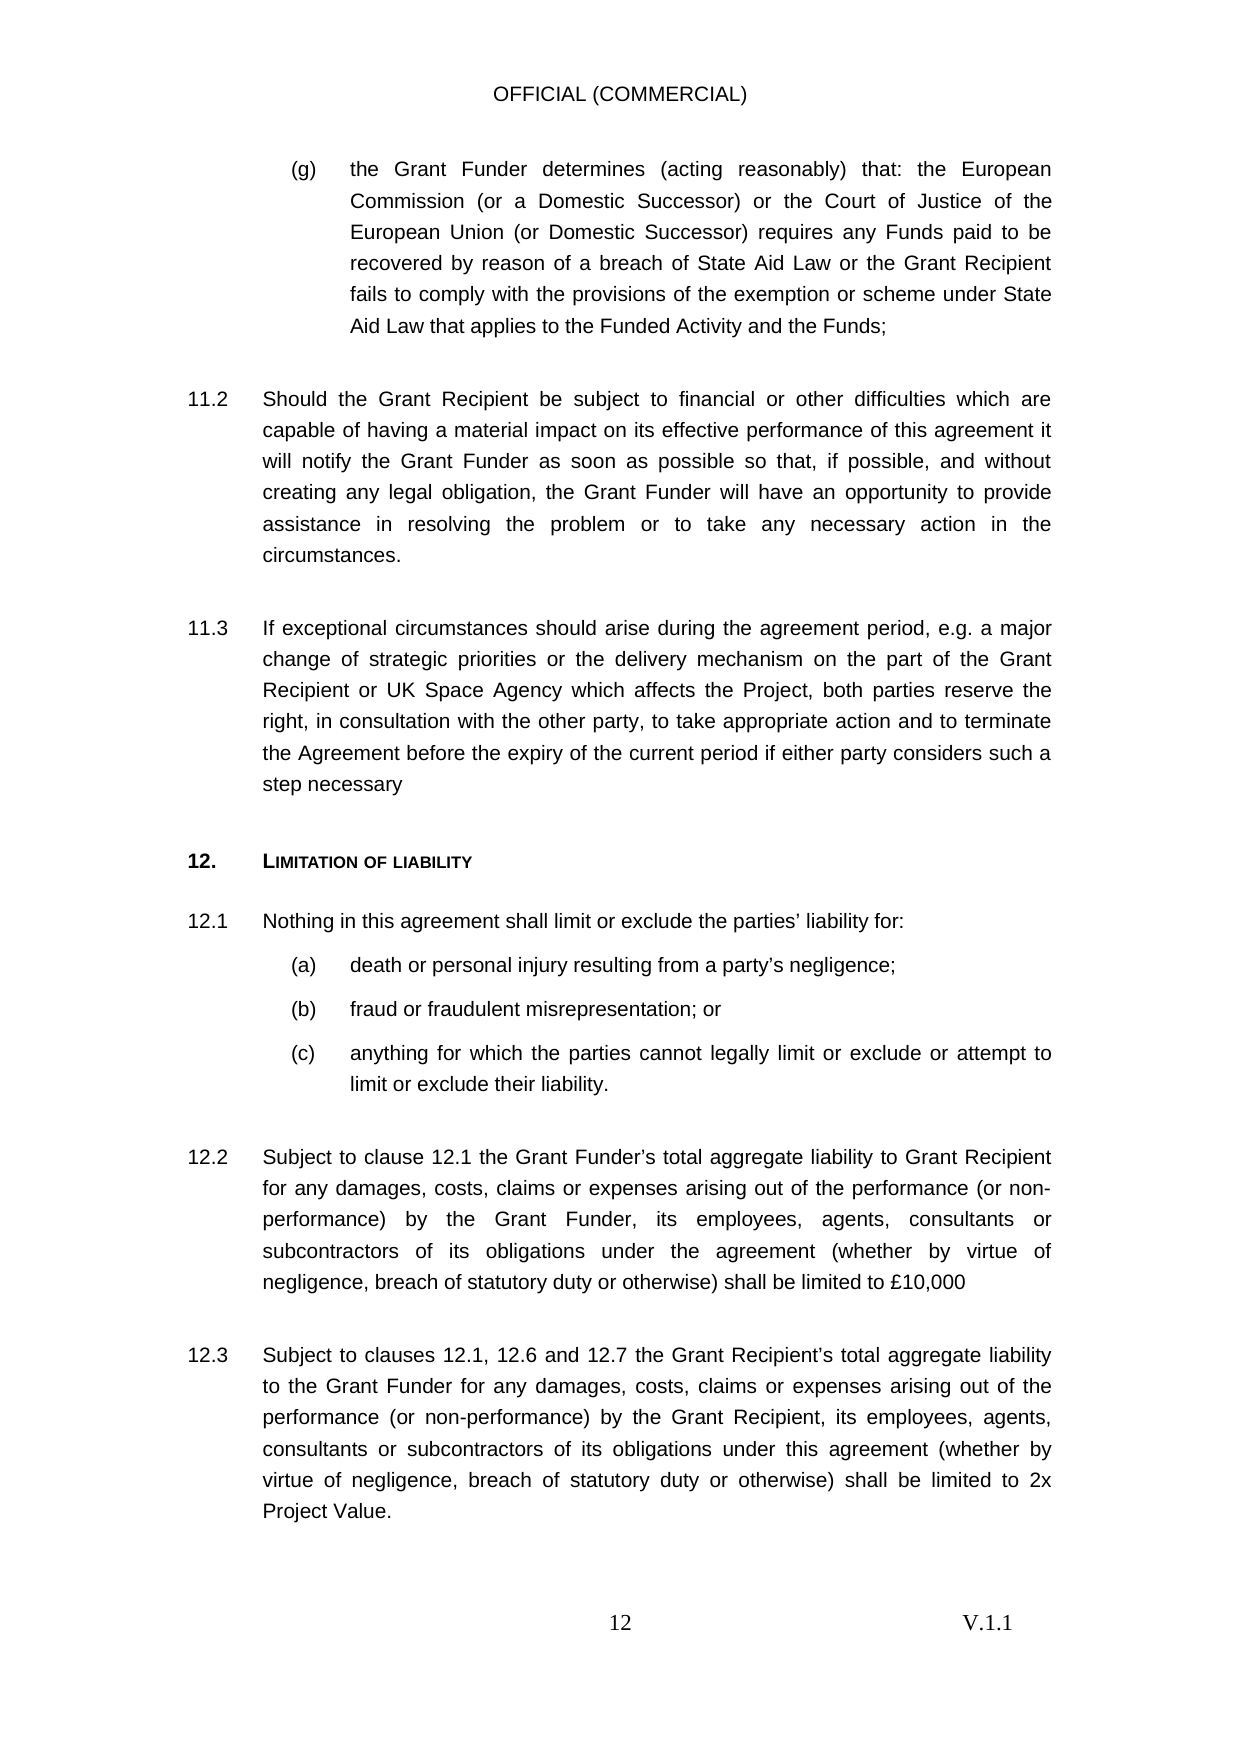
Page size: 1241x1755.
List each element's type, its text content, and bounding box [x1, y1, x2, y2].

subtitle the Grant Funder determines (acting reasonably) that: the European Commission (or a Domestic Successor) or the Court of Justice of the European Union (or Domestic Successor) requires any Funds paid to be recovered by reason of a breach of State Aid Law or the Grant Recipient fails to comply with the provisions of the exemption or scheme under State Aid Law that applies to the Funded Activity and the Funds; [291, 150, 1053, 337]
subtitle Limitation of liability [187, 842, 1053, 873]
subtitle Subject to clause 12.1 the Grant Funder’s total aggregate liability to Grant Recipient for any damages, costs, claims or expenses arising out of the performance (or non-performance) by the Grant Funder, its employees, agents, consultants or subcontractors of its obligations under the agreement (whether by virtue of negligence, breach of statutory duty or otherwise) shall be limited to £10,000 [187, 1137, 1053, 1294]
subtitle Should the Grant Recipient be subject to financial or other difficulties which are capable of having a material impact on its effective performance of this agreement it will notify the Grant Funder as soon as possible so that, if possible, and without creating any legal obligation, the Grant Funder will have an opportunity to provide assistance in resolving the problem or to take any necessary action in the circumstances. [187, 379, 1053, 567]
subtitle If exceptional circumstances should arise during the agreement period, e.g. a major change of strategic priorities or the delivery mechanism on the part of the Grant Recipient or UK Space Agency which affects the Project, both parties reserve the right, in consultation with the other party, to take appropriate action and to terminate the Agreement before the expiry of the current period if either party considers such a step necessary [187, 608, 1053, 796]
subtitle death or personal injury resulting from a party’s negligence; [291, 946, 1053, 977]
subtitle Nothing in this agreement shall limit or exclude the parties’ liability for: [187, 902, 1053, 933]
subtitle fraud or fraudulent misrepresentation; or [291, 989, 1053, 1021]
subtitle Subject to clauses 12.1, 12.6 and 12.7 the Grant Recipient’s total aggregate liability to the Grant Funder for any damages, costs, claims or expenses arising out of the performance (or non-performance) by the Grant Recipient, its employees, agents, consultants or subcontractors of its obligations under this agreement (whether by virtue of negligence, breach of statutory duty or otherwise) shall be limited to 2x Project Value. [187, 1335, 1053, 1523]
subtitle anything for which the parties cannot legally limit or exclude or attempt to limit or exclude their liability. [291, 1033, 1053, 1096]
